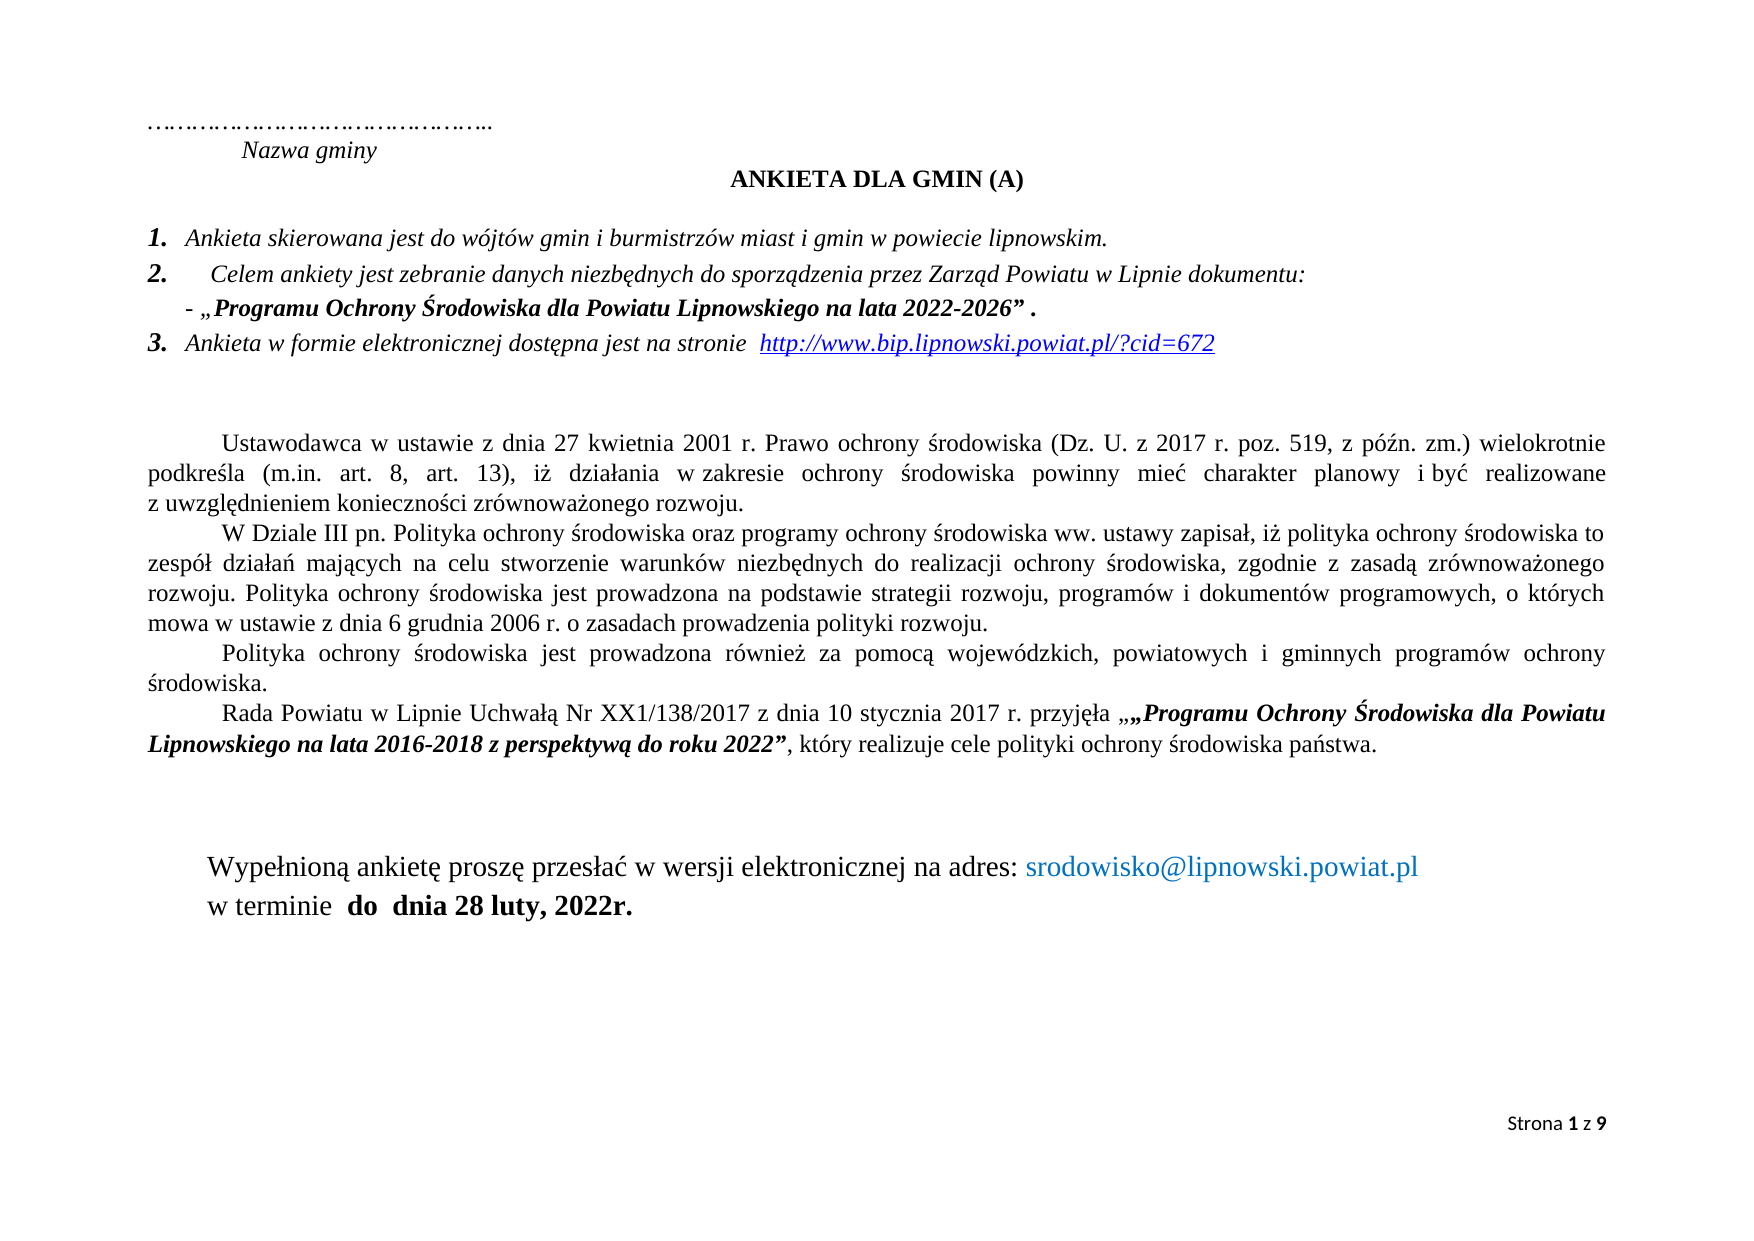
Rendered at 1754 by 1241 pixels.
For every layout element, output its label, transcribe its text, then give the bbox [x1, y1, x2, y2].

text Nazwa gminy [148, 135, 1606, 164]
text Wypełnioną ankietę proszę przesłać w wersji elektronicznej na adres: srodowisko@lipnowski.powiat.pl [207, 849, 1606, 883]
list Ankieta skierowana jest do wójtów gmin i burmistrzów miast i gmin w powiecie lipnowskim. [148, 221, 1606, 252]
list Ankieta w formie elektronicznej dostępna jest na stronie http://www.bip.lipnowski.powiat.pl/?cid=672 [148, 326, 1606, 357]
list Celem ankiety jest zebranie danych niezbędnych do sporządzenia przez Zarząd Powiatu w Lipnie dokumentu: [148, 257, 1606, 288]
text ……………………………………….. [148, 106, 1606, 135]
text - „Programu Ochrony Środowiska dla Powiatu Lipnowskiego na lata 2022-2026” . [185, 293, 1606, 322]
text Polityka ochrony środowiska jest prowadzona również za pomocą wojewódzkich, powiatowych i gminnych programów ochrony środowiska. [148, 638, 1606, 697]
text Rada Powiatu w Lipnie Uchwałą Nr XX1/138/2017 z dnia 10 stycznia 2017 r. przyjęła „„Programu Ochrony Środowiska dla Powiatu Lipnowskiego na lata 2016-2018 z perspektywą do roku 2022”, który realizuje cele polityki ochrony środowiska państwa. [148, 698, 1606, 757]
text W Dziale III pn. Polityka ochrony środowiska oraz programy ochrony środowiska ww. ustawy zapisał, iż polityka ochrony środowiska to zespół działań mających na celu stworzenie warunków niezbędnych do realizacji ochrony środowiska, zgodnie z zasadą zrównoważonego rozwoju. Polityka ochrony środowiska jest prowadzona na podstawie strategii rozwoju, programów i dokumentów programowych, o których mowa w ustawie z dnia 6 grudnia 2006 r. o zasadach prowadzenia polityki rozwoju. [148, 518, 1606, 637]
text ANKIETA DLA GMIN (A) [148, 164, 1606, 193]
text Ustawodawca w ustawie z dnia 27 kwietnia 2001 r. Prawo ochrony środowiska (Dz. U. z 2017 r. poz. 519, z późn. zm.) wielokrotnie podkreśla (m.in. art. 8, art. 13), iż działania w zakresie ochrony środowiska powinny mieć charakter planowy i być realizowane z uwzględnieniem konieczności zrównoważonego rozwoju. [148, 428, 1606, 517]
text w terminie do dnia 28 luty, 2022r. [207, 888, 1606, 921]
